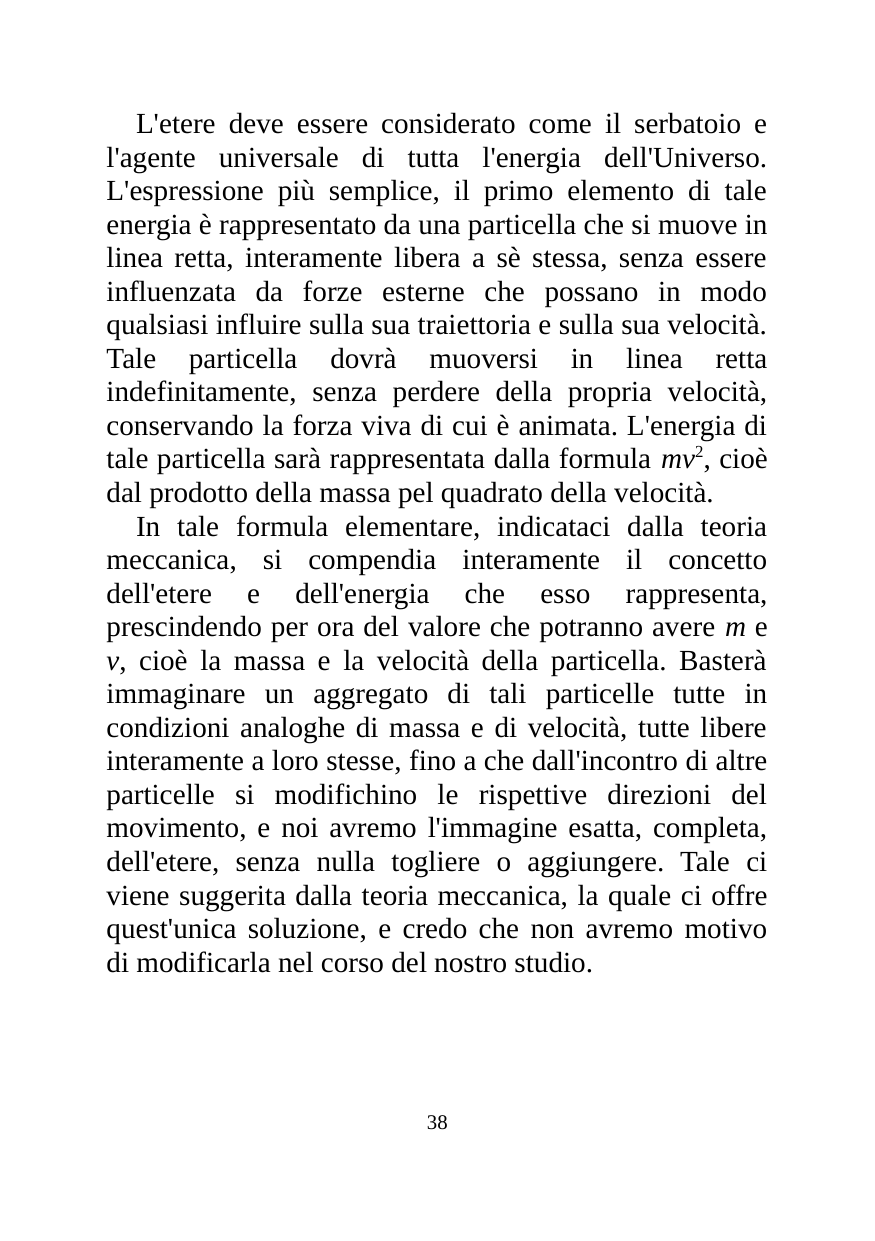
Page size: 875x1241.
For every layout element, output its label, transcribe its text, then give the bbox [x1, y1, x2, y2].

text L'etere deve essere considerato come il serbatoio e l'agente universale di tutta l'energia dell'Universo. L'espressione più semplice, il primo elemento di tale energia è rappresentato da una particella che si muove in linea retta, interamente libera a sè stessa, senza essere influenzata da forze esterne che possano in modo qualsiasi influire sulla sua traiettoria e sulla sua velocità. Tale particella dovrà muoversi in linea retta indefinitamente, senza perdere della propria velocità, conservando la forza viva di cui è animata. L'energia di tale particella sarà rappresentata dalla formula mv2, cioè dal prodotto della massa pel quadrato della velocità. [106, 106, 768, 509]
text In tale formula elementare, indicataci dalla teoria meccanica, si compendia interamente il concetto dell'etere e dell'energia che esso rappresenta, prescindendo per ora del valore che potranno avere m e v, cioè la massa e la velocità della particella. Basterà immaginare un aggregato di tali particelle tutte in condizioni analoghe di massa e di velocità, tutte libere interamente a loro stesse, fino a che dall'incontro di altre particelle si modifichino le rispettive direzioni del movimento, e noi avremo l'immagine esatta, completa, dell'etere, senza nulla togliere o aggiungere. Tale ci viene suggerita dalla teoria meccanica, la quale ci offre quest'unica soluzione, e credo che non avremo motivo di modificarla nel corso del nostro studio. [106, 509, 768, 978]
